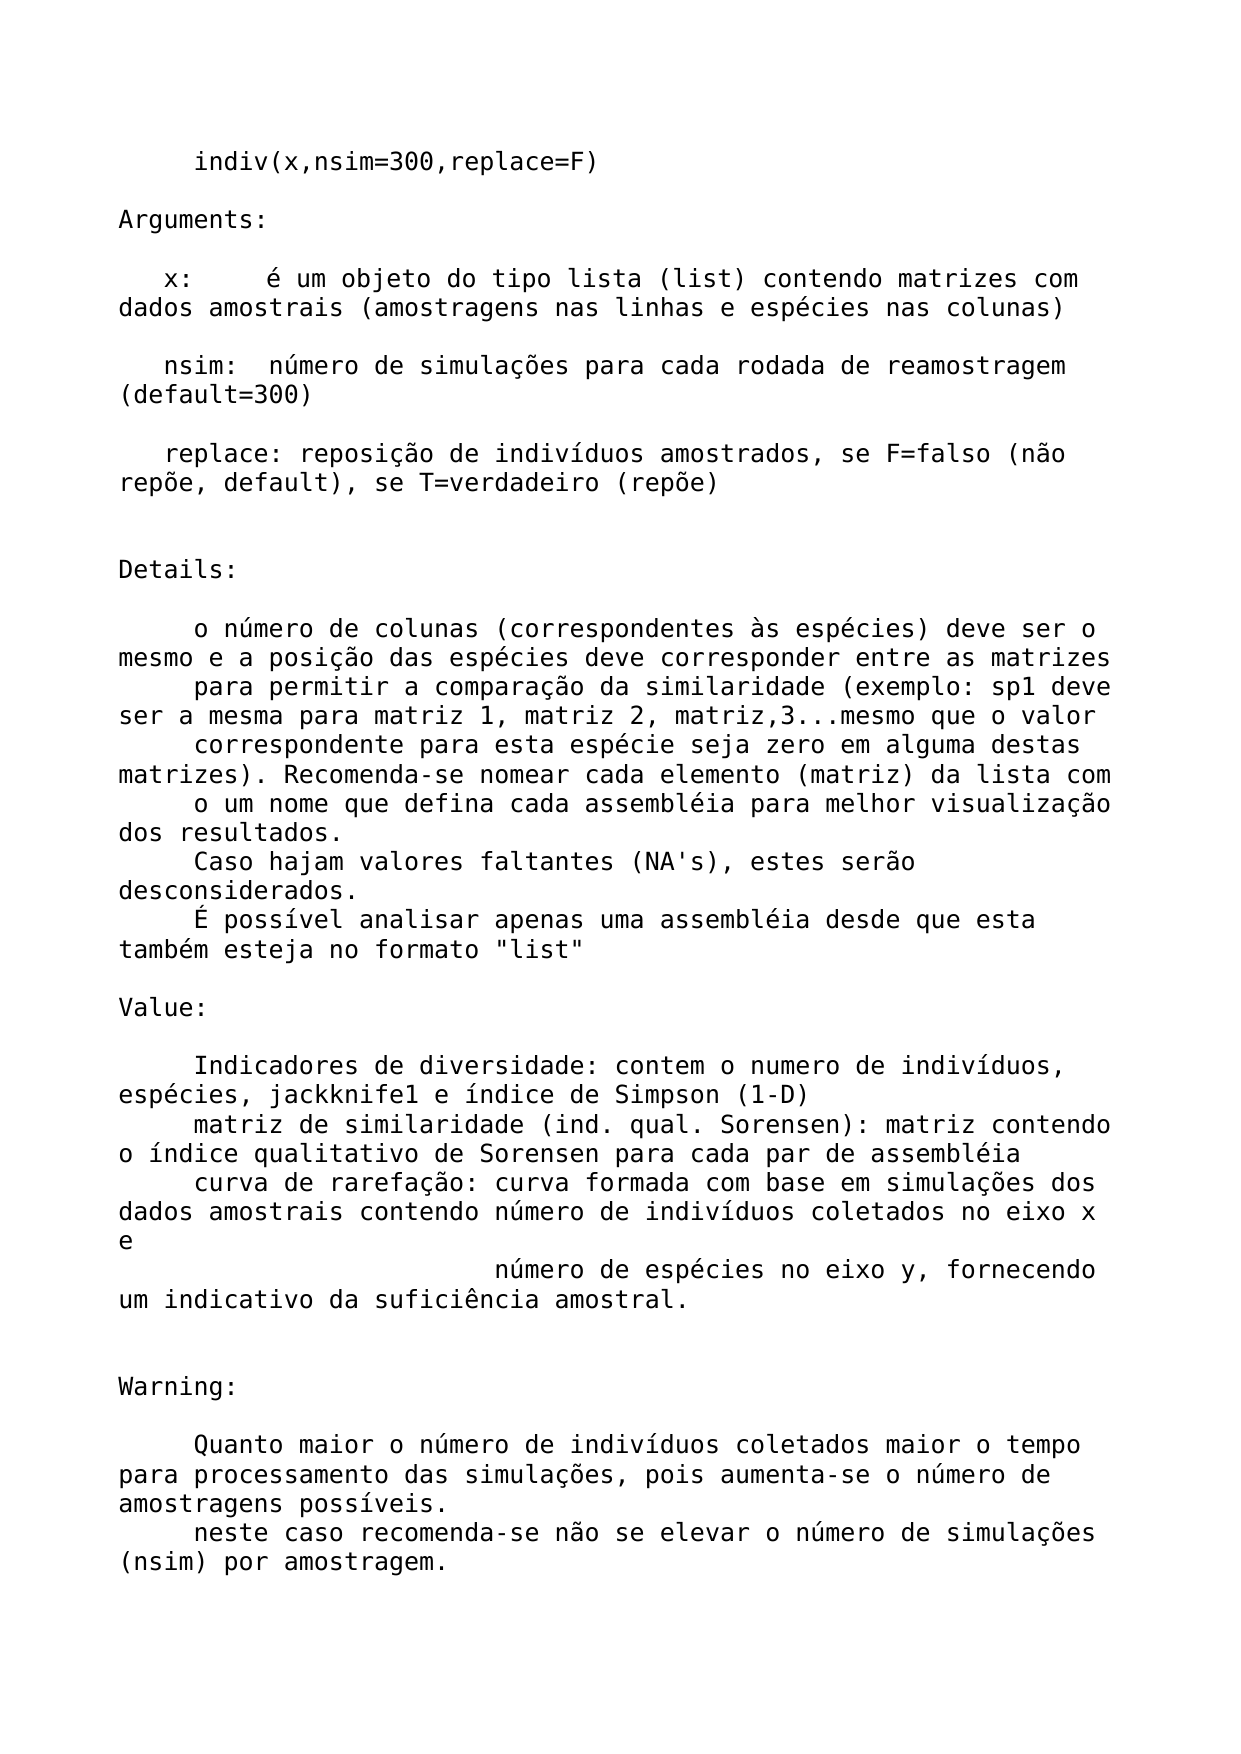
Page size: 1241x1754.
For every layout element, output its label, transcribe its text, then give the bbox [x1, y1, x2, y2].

text indiv(x,nsim=300,replace=F) Arguments: x: é um objeto do tipo lista (list) contendo matrizes com dados amostrais (amostragens nas linhas e espécies nas colunas) nsim: número de simulações para cada rodada de reamostragem (default=300) replace: reposição de indivíduos amostrados, se F=falso (não repõe, default), se T=verdadeiro (repõe) Details: o número de colunas (correspondentes às espécies) deve ser o mesmo e a posição das espécies deve corresponder entre as matrizes para permitir a comparação da similaridade (exemplo: sp1 deve ser a mesma para matriz 1, matriz 2, matriz,3...mesmo que o valor correspondente para esta espécie seja zero em alguma destas matrizes). Recomenda-se nomear cada elemento (matriz) da lista com o um nome que defina cada assembléia para melhor visualização dos resultados. Caso hajam valores faltantes (NA's), estes serão desconsiderados. É possível analisar apenas uma assembléia desde que esta também esteja no formato "list" Value: Indicadores de diversidade: contem o numero de indivíduos, espécies, jackknife1 e índice de Simpson (1-D) matriz de similaridade (ind. qual. Sorensen): matriz contendo o índice qualitativo de Sorensen para cada par de assembléia curva de rarefação: curva formada com base em simulações dos dados amostrais contendo número de indivíduos coletados no eixo x e número de espécies no eixo y, fornecendo um indicativo da suficiência amostral. Warning: Quanto maior o número de indivíduos coletados maior o tempo para processamento das simulações, pois aumenta-se o número de amostragens possíveis. neste caso recomenda-se não se elevar o número de simulações (nsim) por amostragem. [118, 118, 1122, 1635]
